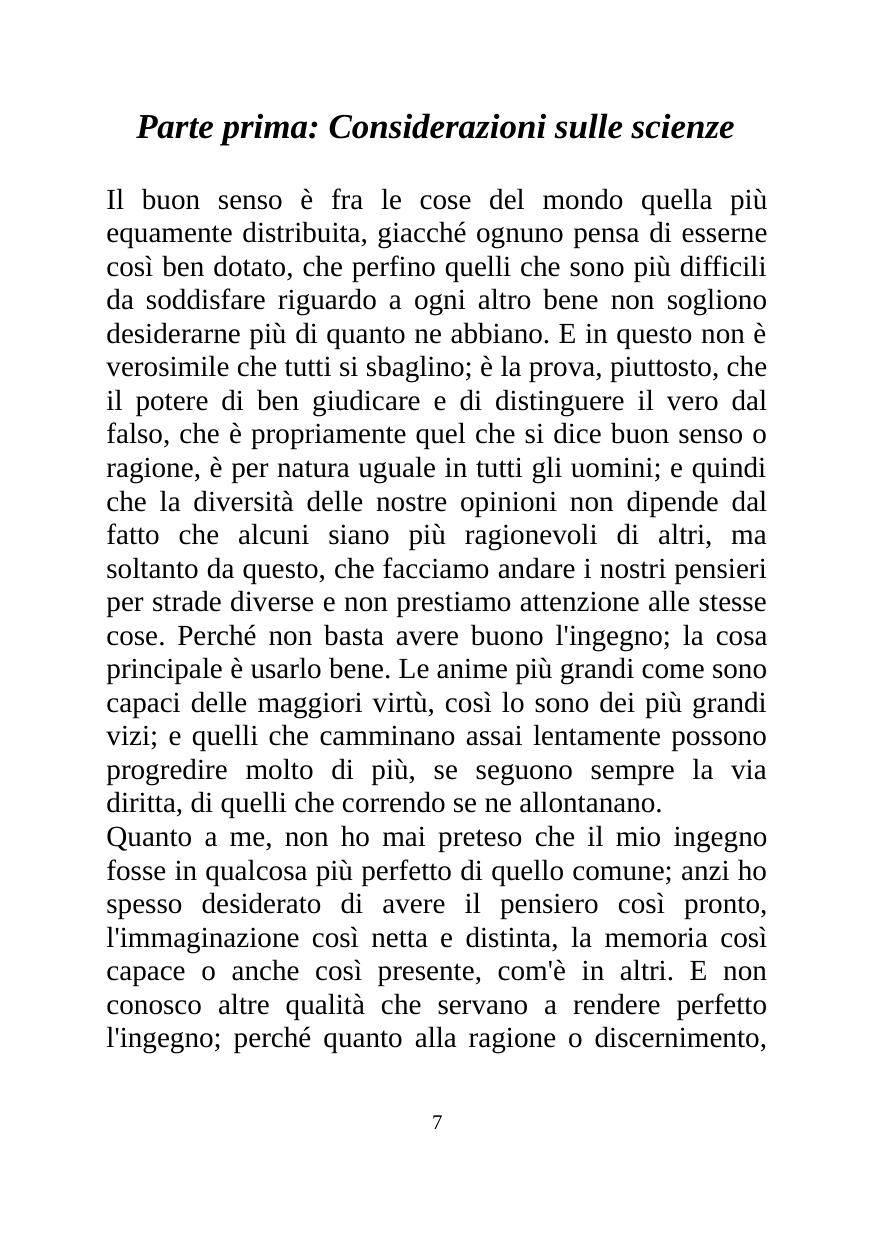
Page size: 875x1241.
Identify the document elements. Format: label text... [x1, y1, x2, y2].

text Quanto a me, non ho mai preteso che il mio ingegno fosse in qualcosa più perfetto di quello comune; anzi ho spesso desiderato di avere il pensiero così pronto, l'immaginazione così netta e distinta, la memoria così capace o anche così presente, com'è in altri. E non conosco altre qualità che servano a rendere perfetto l'ingegno; perché quanto alla ragione o discernimento, [106, 819, 768, 1054]
text Il buon senso è fra le cose del mondo quella più equamente distribuita, giacché ognuno pensa di esserne così ben dotato, che perfino quelli che sono più difficili da soddisfare riguardo a ogni altro bene non sogliono desiderarne più di quanto ne abbiano. E in questo non è verosimile che tutti si sbaglino; è la prova, piuttosto, che il potere di ben giudicare e di distinguere il vero dal falso, che è propriamente quel che si dice buon senso o ragione, è per natura uguale in tutti gli uomini; e quindi che la diversità delle nostre opinioni non dipende dal fatto che alcuni siano più ragionevoli di altri, ma soltanto da questo, che facciamo andare i nostri pensieri per strade diverse e non prestiamo attenzione alle stesse cose. Perché non basta avere buono l'ingegno; la cosa principale è usarlo bene. Le anime più grandi come sono capaci delle maggiori virtù, così lo sono dei più grandi vizi; e quelli che camminano assai lentamente possono progredire molto di più, se seguono sempre la via diritta, di quelli che correndo se ne allontanano. [106, 182, 768, 819]
subtitle Parte prima: Considerazioni sulle scienze [106, 106, 768, 146]
